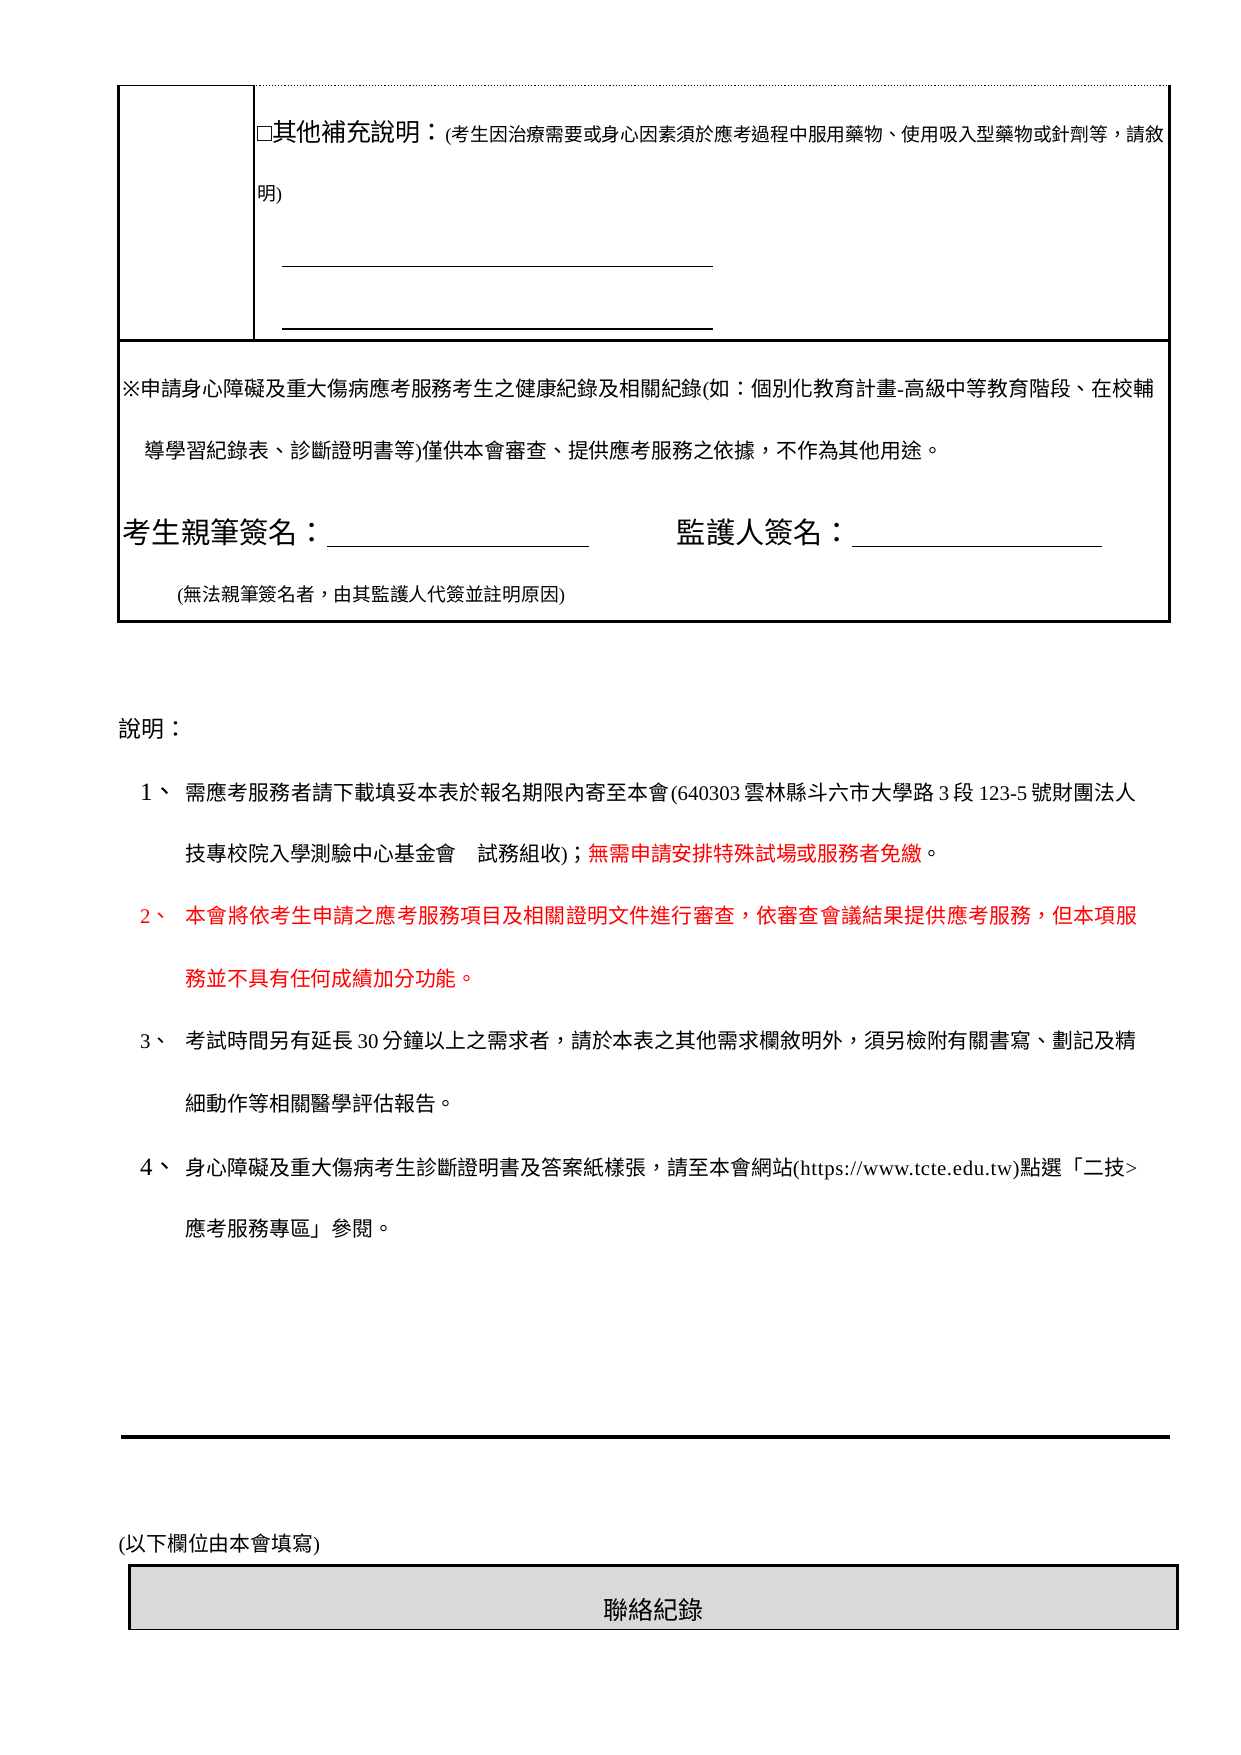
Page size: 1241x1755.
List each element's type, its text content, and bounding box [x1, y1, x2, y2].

list 本會將依考生申請之應考服務項目及相關證明文件進行審查，依審查會議結果提供應考服務，但本項服務並不具有任何成績加分功能。 [140, 873, 1137, 998]
list 身心障礙及重大傷病考生診斷證明書及答案紙樣張，請至本會網站(https://www.tcte.edu.tw)點選「二技>應考服務專區」參閱。 [140, 1123, 1137, 1248]
text 說明： [118, 685, 1137, 748]
list 需應考服務者請下載填妥本表於報名期限內寄至本會(640303雲林縣斗六市大學路3段123-5號財團法人技專校院入學測驗中心基金會 試務組收)；無需申請安排特殊試場或服務者免繳。 [140, 748, 1137, 873]
table_header [121, 1439, 1169, 1501]
table_cell □其他補充說明：(考生因治療需要或身心因素須於應考過程中服用藥物、使用吸入型藥物或針劑等，請敘明) [255, 85, 1168, 338]
table_cell [120, 86, 253, 338]
table_cell ※申請身心障礙及重大傷病應考服務考生之健康紀錄及相關紀錄(如：個別化教育計畫-高級中等教育階段、在校輔導學習紀錄表、診斷證明書等)僅供本會審查、提供應考服務之依據，不作為其他用途。 考生親筆簽名： 監護人簽名： (無法親筆簽名者，由其監護人代簽並註明原因) [120, 342, 1168, 620]
table_header 聯絡紀錄 [131, 1567, 1176, 1629]
text (以下欄位由本會填寫) [118, 1501, 1137, 1563]
list 考試時間另有延長30分鐘以上之需求者，請於本表之其他需求欄敘明外，須另檢附有關書寫、劃記及精細動作等相關醫學評估報告。 [140, 998, 1137, 1123]
